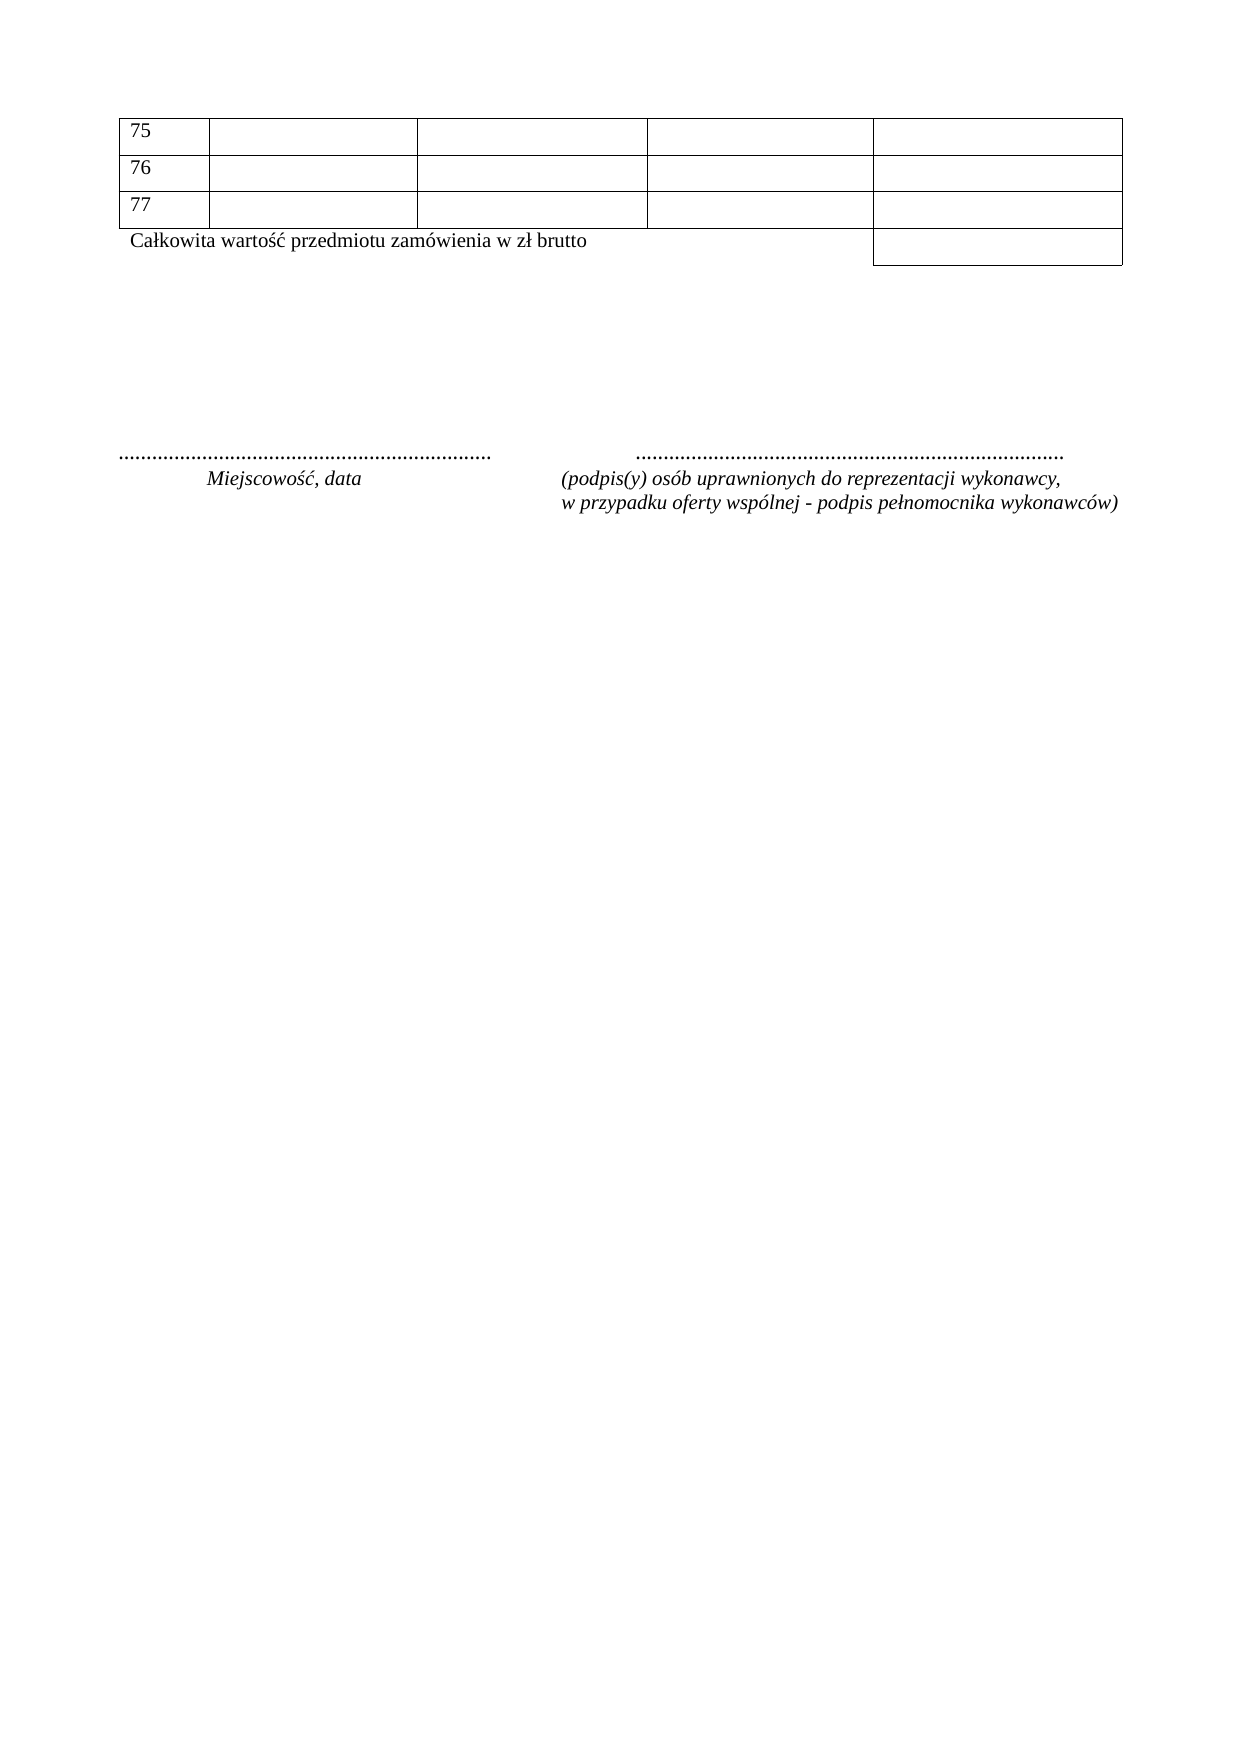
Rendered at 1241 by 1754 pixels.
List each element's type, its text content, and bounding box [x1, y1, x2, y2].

table_cell [874, 192, 1122, 228]
table_cell [648, 192, 873, 228]
table_cell [210, 192, 417, 228]
table_cell [418, 192, 647, 228]
table_cell Całkowita wartość przedmiotu zamówienia w zł brutto [119, 229, 873, 265]
table_cell [648, 156, 873, 191]
table_cell 76 [120, 156, 209, 191]
table_cell [418, 156, 647, 191]
text Miejscowość, data (podpis(y) osób uprawnionych do reprezentacji wykonawcy, [118, 466, 1122, 490]
table_cell 77 [120, 192, 209, 228]
table_cell [648, 119, 873, 155]
table_cell [874, 156, 1122, 191]
table_cell [874, 119, 1122, 155]
table_cell [210, 156, 417, 191]
table_cell [418, 119, 647, 155]
text w przypadku oferty wspólnej - podpis pełnomocnika wykonawców) [118, 490, 1122, 514]
table_cell [874, 229, 1122, 265]
text ................................................................... ............................................................................. [118, 437, 1122, 466]
table_cell [210, 119, 417, 155]
table_cell 75 [120, 119, 209, 155]
